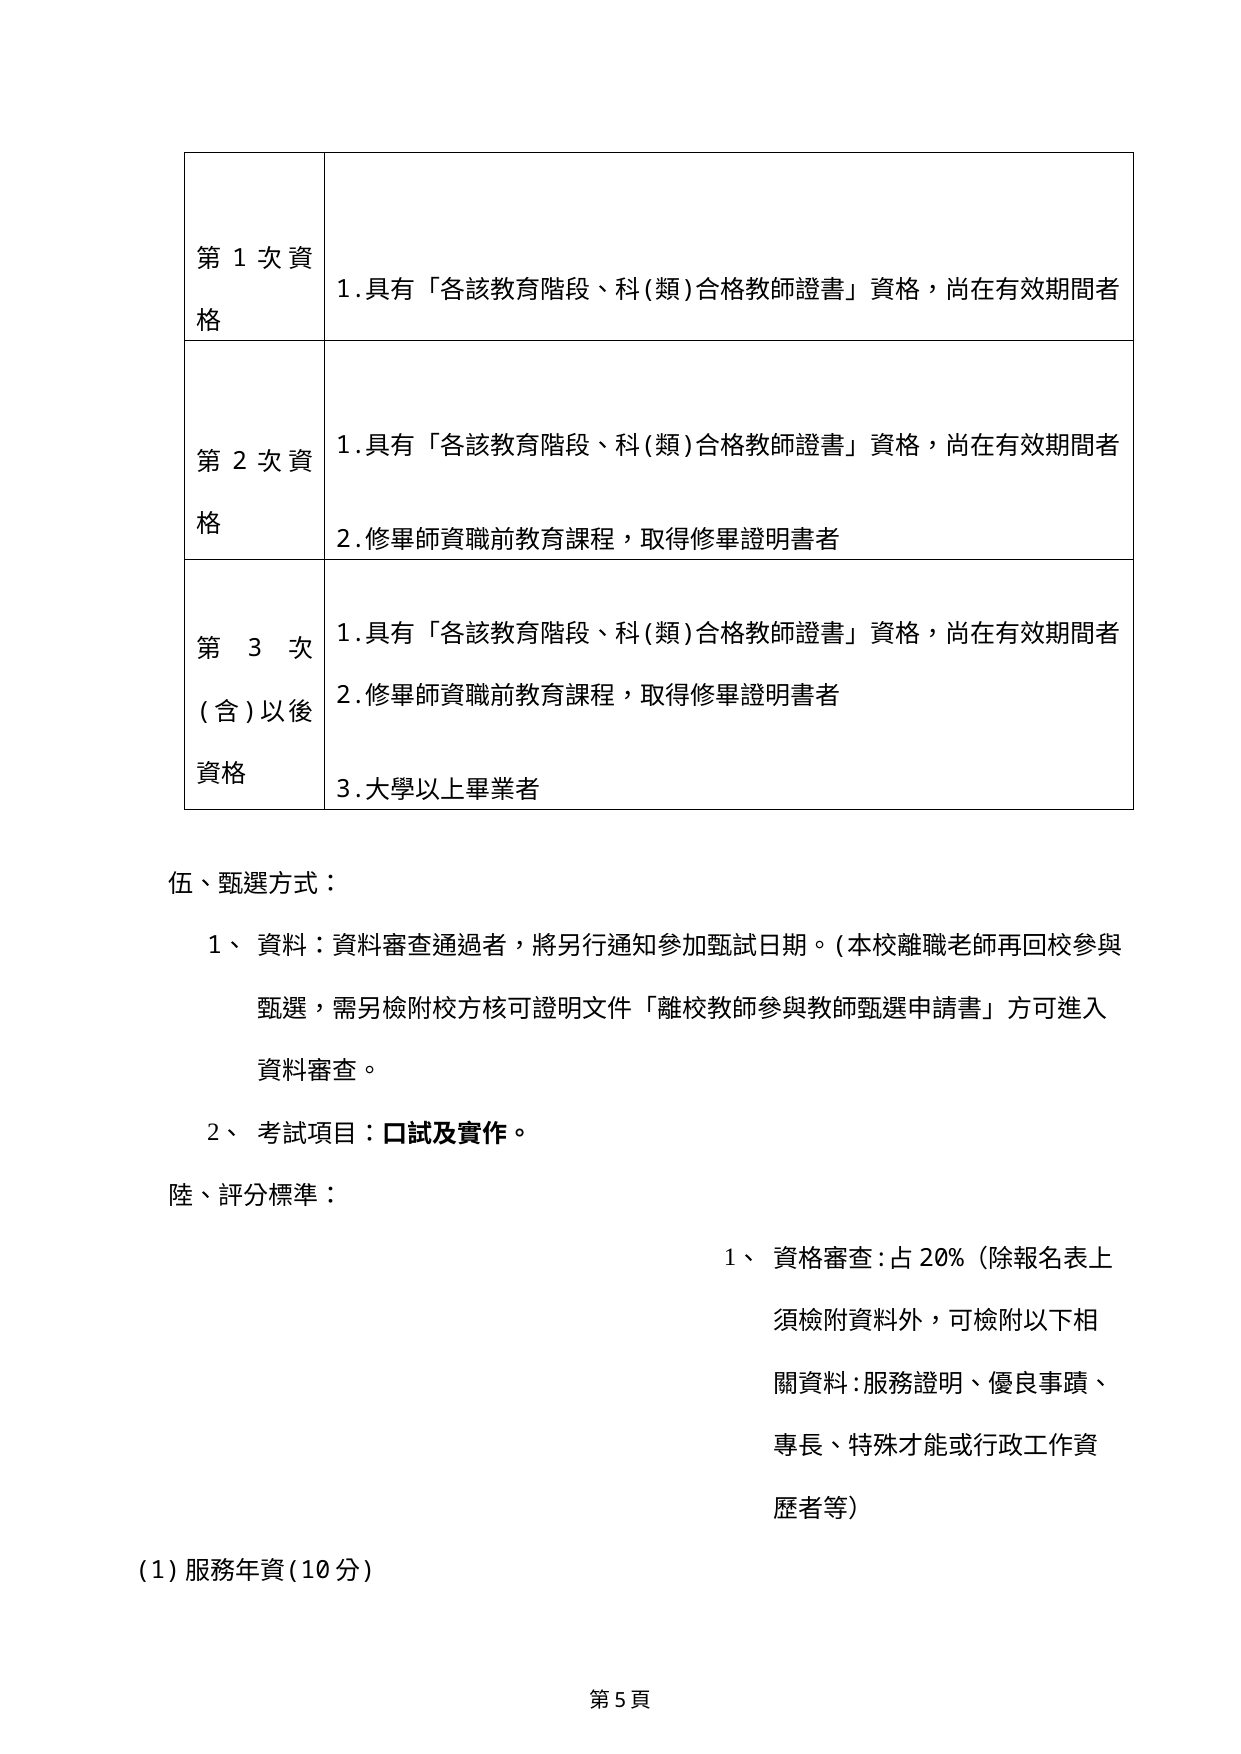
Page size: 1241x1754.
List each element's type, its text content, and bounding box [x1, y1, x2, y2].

list 資料：資料審查通過者，將另行通知參加甄試日期。(本校離職老師再回校參與甄選，需另檢附校方核可證明文件「離校教師參與教師甄選申請書」方可進入資料審查。 [207, 902, 1122, 1090]
list 評分標準： [168, 1152, 1122, 1215]
table_header 第1次資格 [185, 153, 324, 340]
list 服務年資(10分) [118, 1527, 1122, 1590]
table_cell 1.具有「各該教育階段、科(類)合格教師證書」資格，尚在有效期間者 2.修畢師資職前教育課程，取得修畢證明書者 3.大學以上畢業者 [325, 560, 1133, 808]
list 考試項目：口試及實作。 [207, 1090, 1122, 1152]
table_cell 1.具有「各該教育階段、科(類)合格教師證書」資格，尚在有效期間者 2.修畢師資職前教育課程，取得修畢證明書者 [325, 341, 1133, 558]
table_header 1.具有「各該教育階段、科(類)合格教師證書」資格，尚在有效期間者 [325, 153, 1133, 340]
list 資格審查:占20%（除報名表上須檢附資料外，可檢附以下相關資料:服務證明、優良事蹟、專長、特殊才能或行政工作資歷者等） [724, 1215, 1122, 1527]
list 甄選方式： [168, 840, 1122, 902]
table_cell 第2次資格 [185, 341, 324, 558]
table_cell 第3次(含)以後資格 [185, 560, 324, 808]
